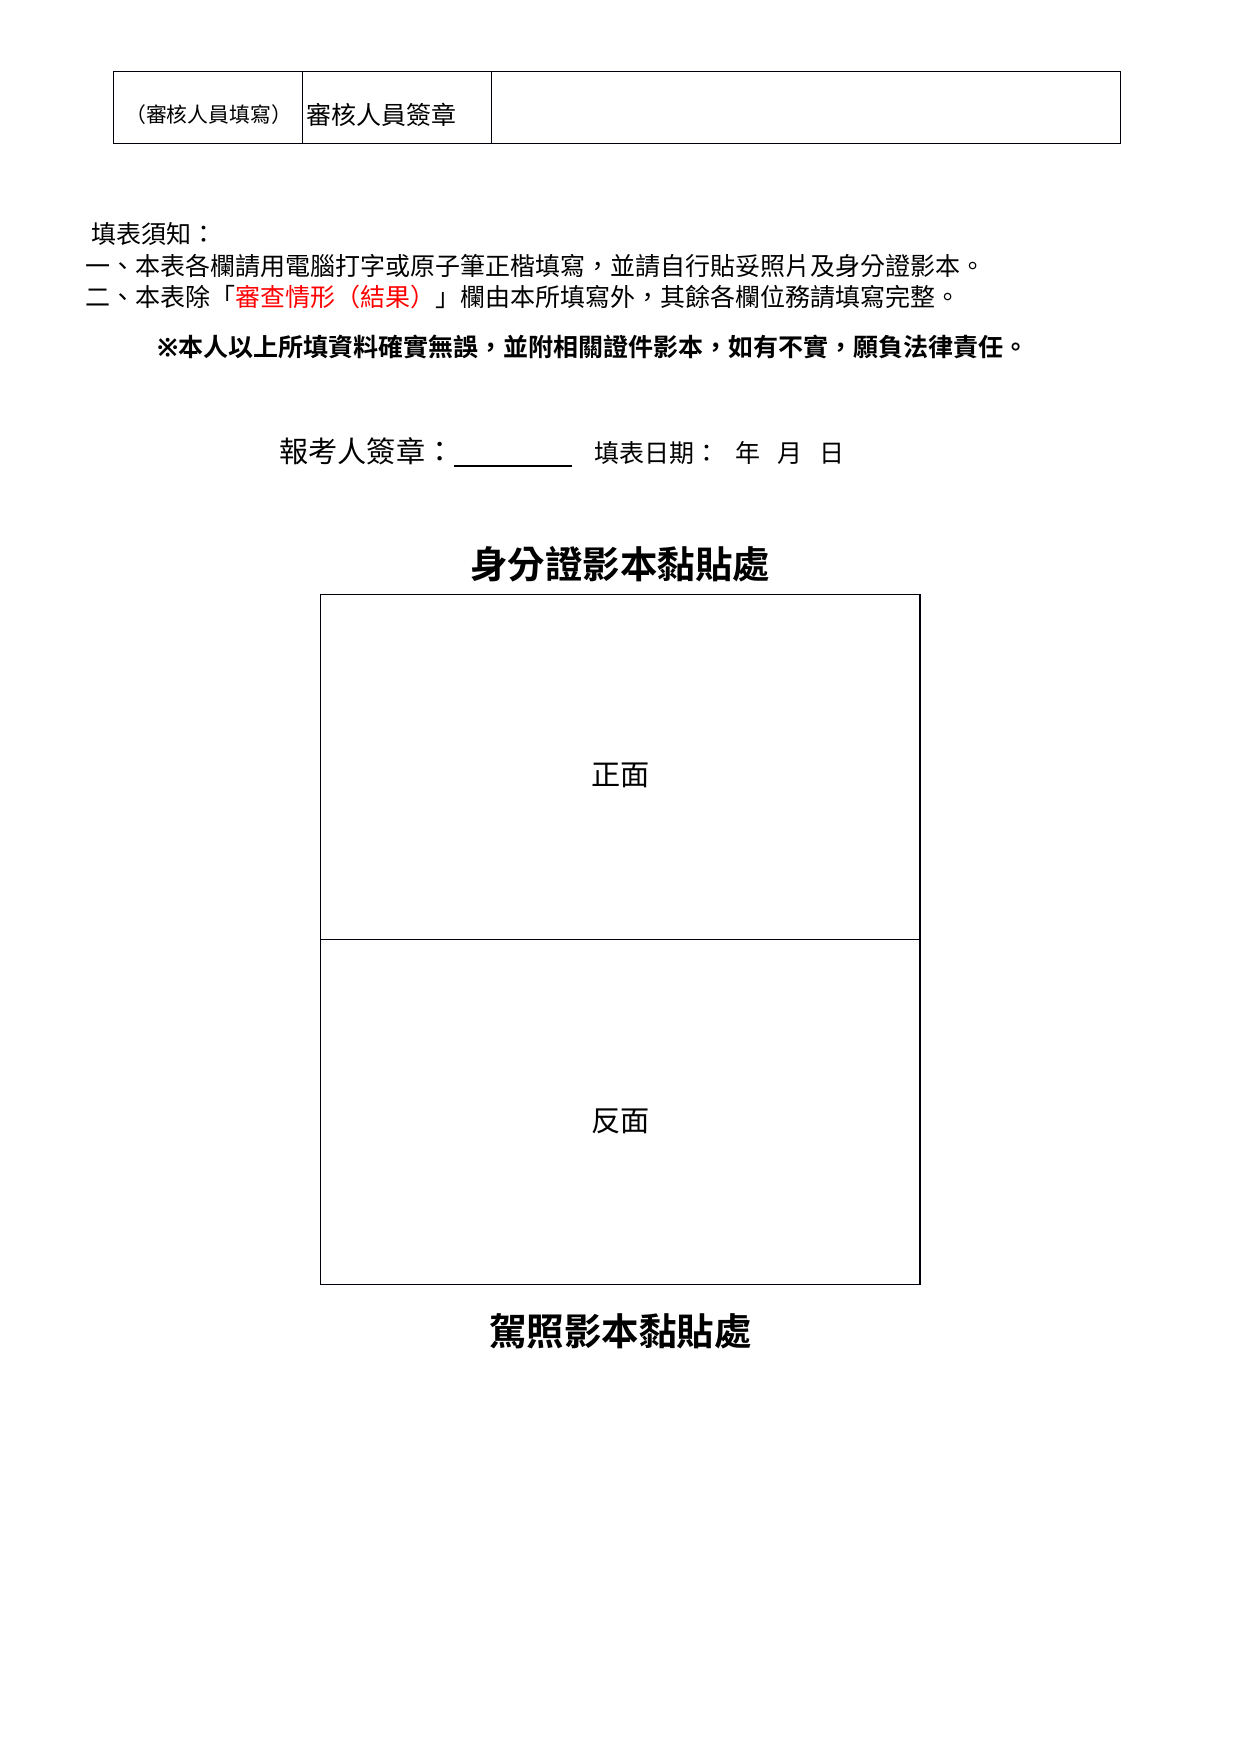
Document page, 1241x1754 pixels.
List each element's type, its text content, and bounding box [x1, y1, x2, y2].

table_cell 反面 [321, 940, 919, 1284]
text 駕照影本黏貼處 [59, 1285, 1181, 1360]
text 填表須知： [59, 219, 1197, 250]
text 報考人簽章： 填表日期： 年 月 日 [59, 406, 1064, 481]
text 身分證影本黏貼處 [59, 519, 1181, 594]
table_cell （審核人員填寫） [114, 72, 302, 143]
text 二、本表除「審查情形（結果）」欄由本所填寫外，其餘各欄位務請填寫完整。 [59, 281, 1197, 312]
table_cell [492, 72, 1120, 143]
text ※本人以上所填資料確實無誤，並附相關證件影本，如有不實，願負法律責任。 [118, 331, 1181, 362]
table_cell 審核人員簽章 [303, 72, 491, 143]
text 一、本表各欄請用電腦打字或原子筆正楷填寫，並請自行貼妥照片及身分證影本。 [59, 250, 1197, 281]
table_header 正面 [321, 595, 919, 939]
